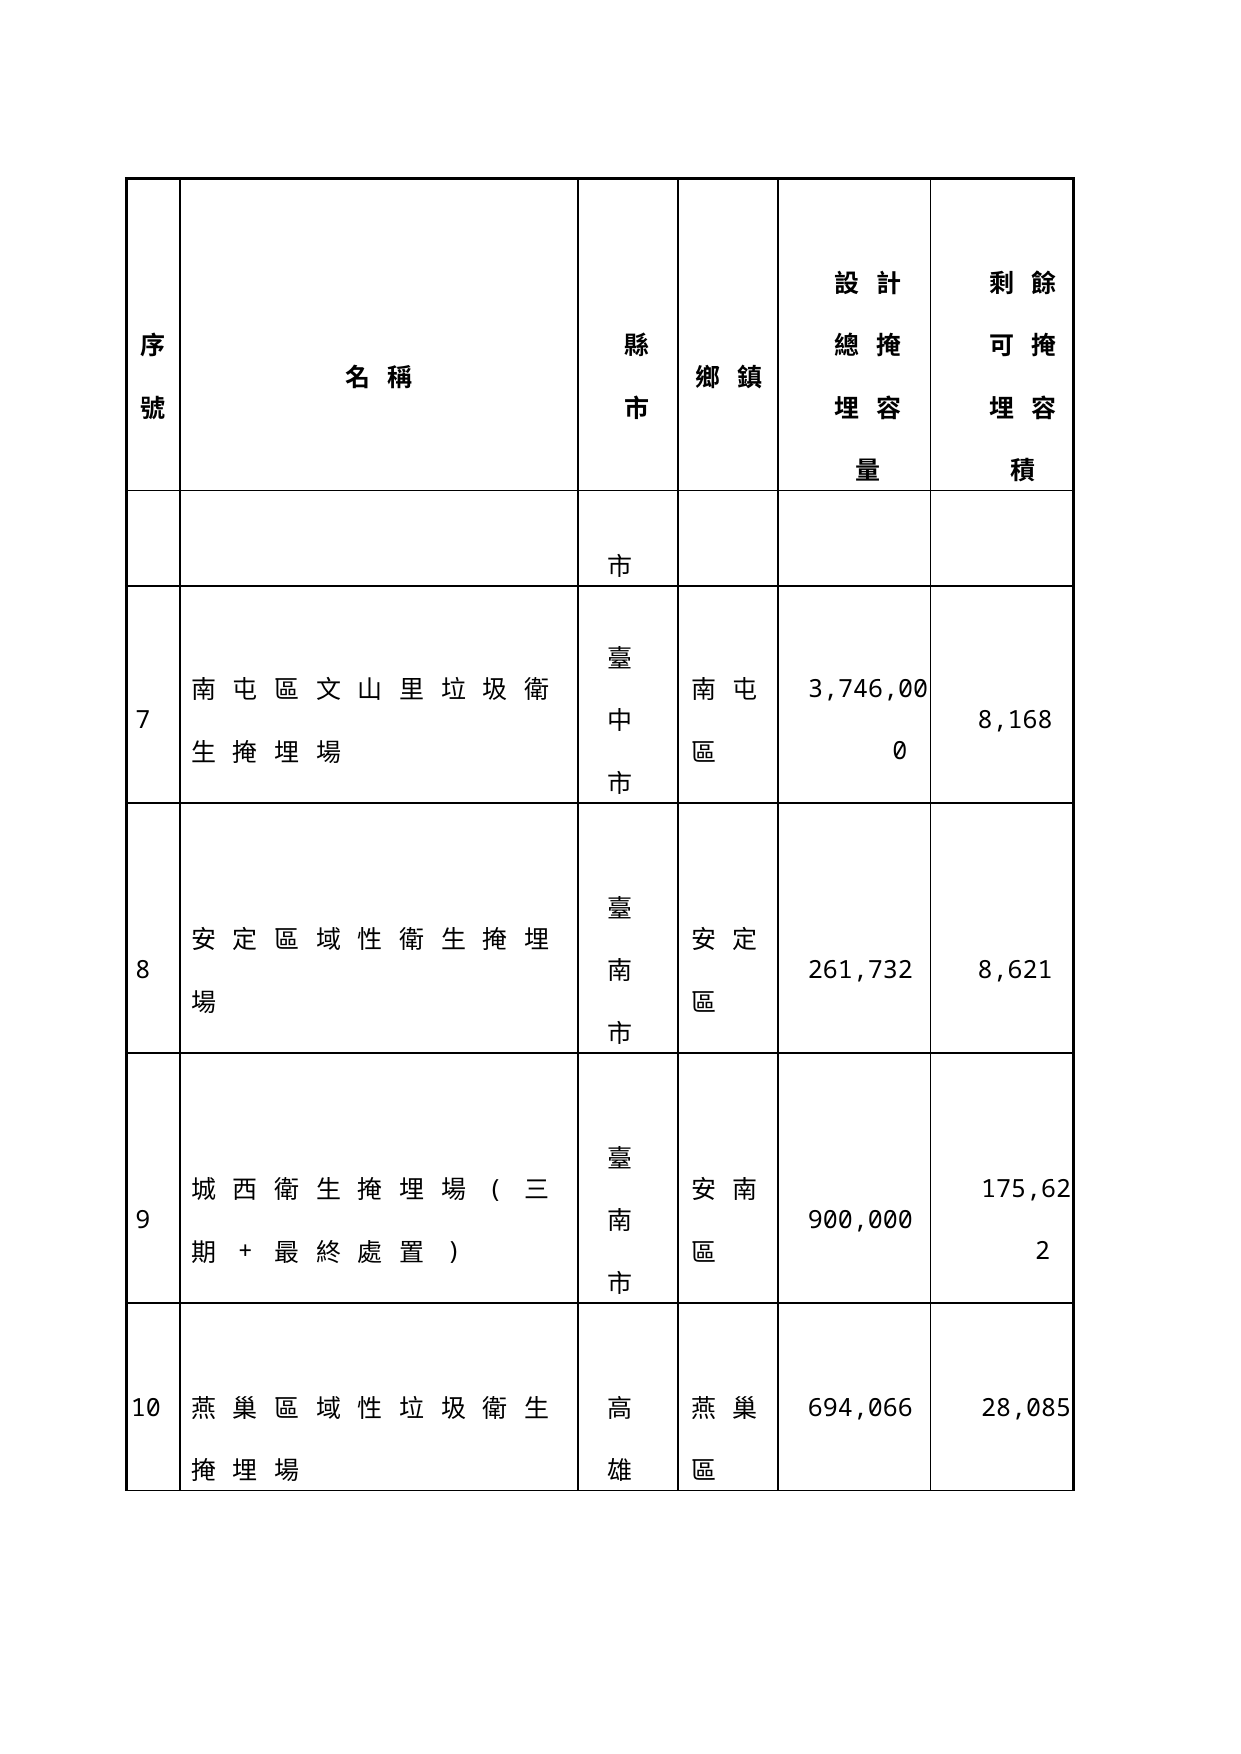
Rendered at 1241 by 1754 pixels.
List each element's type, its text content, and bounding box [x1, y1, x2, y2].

table_cell 261,732 [779, 804, 930, 1052]
table_cell 175,622 [931, 1054, 1072, 1302]
table_cell 臺中市 [579, 587, 677, 802]
table_cell [679, 491, 777, 585]
table_header 鄉鎮 [679, 180, 777, 490]
table_cell 694,066 [779, 1304, 930, 1490]
table_cell 燕巢區域性垃圾衛生掩埋場 [181, 1304, 577, 1490]
table_cell 安南區 [679, 1054, 777, 1302]
table_cell 南屯區文山里垃圾衛生掩埋場 [181, 587, 577, 802]
table_cell 市 [579, 491, 677, 585]
table_cell 臺南市 [579, 1054, 677, 1302]
table_header 縣市 [579, 180, 677, 490]
table_cell [181, 491, 577, 585]
table_cell 8,621 [931, 804, 1072, 1052]
table_header 剩餘可掩埋容積 [931, 180, 1072, 490]
table_cell 燕巢區 [679, 1304, 777, 1490]
table_cell 安定區 [679, 804, 777, 1052]
table_cell 高雄 [579, 1304, 677, 1490]
table_cell 3,746,000 [779, 587, 930, 802]
table_cell 10 [128, 1304, 179, 1490]
table_cell 臺南市 [579, 804, 677, 1052]
table_cell 28,085 [931, 1304, 1072, 1490]
table_cell [779, 491, 930, 585]
table_header 設計總掩埋容量 [779, 180, 930, 490]
table_cell 900,000 [779, 1054, 930, 1302]
table_cell 8 [128, 804, 179, 1052]
table_cell 安定區域性衛生掩埋場 [181, 804, 577, 1052]
table_cell 城西衛生掩埋場(三期+最終處置) [181, 1054, 577, 1302]
table_header 序號 [128, 180, 179, 490]
table_cell 7 [128, 587, 179, 802]
table_cell 8,168 [931, 587, 1072, 802]
table_cell [128, 491, 179, 585]
table_header 名稱 [181, 180, 577, 490]
table_cell [931, 491, 1072, 585]
table_cell 9 [128, 1054, 179, 1302]
table_cell 南屯區 [679, 587, 777, 802]
